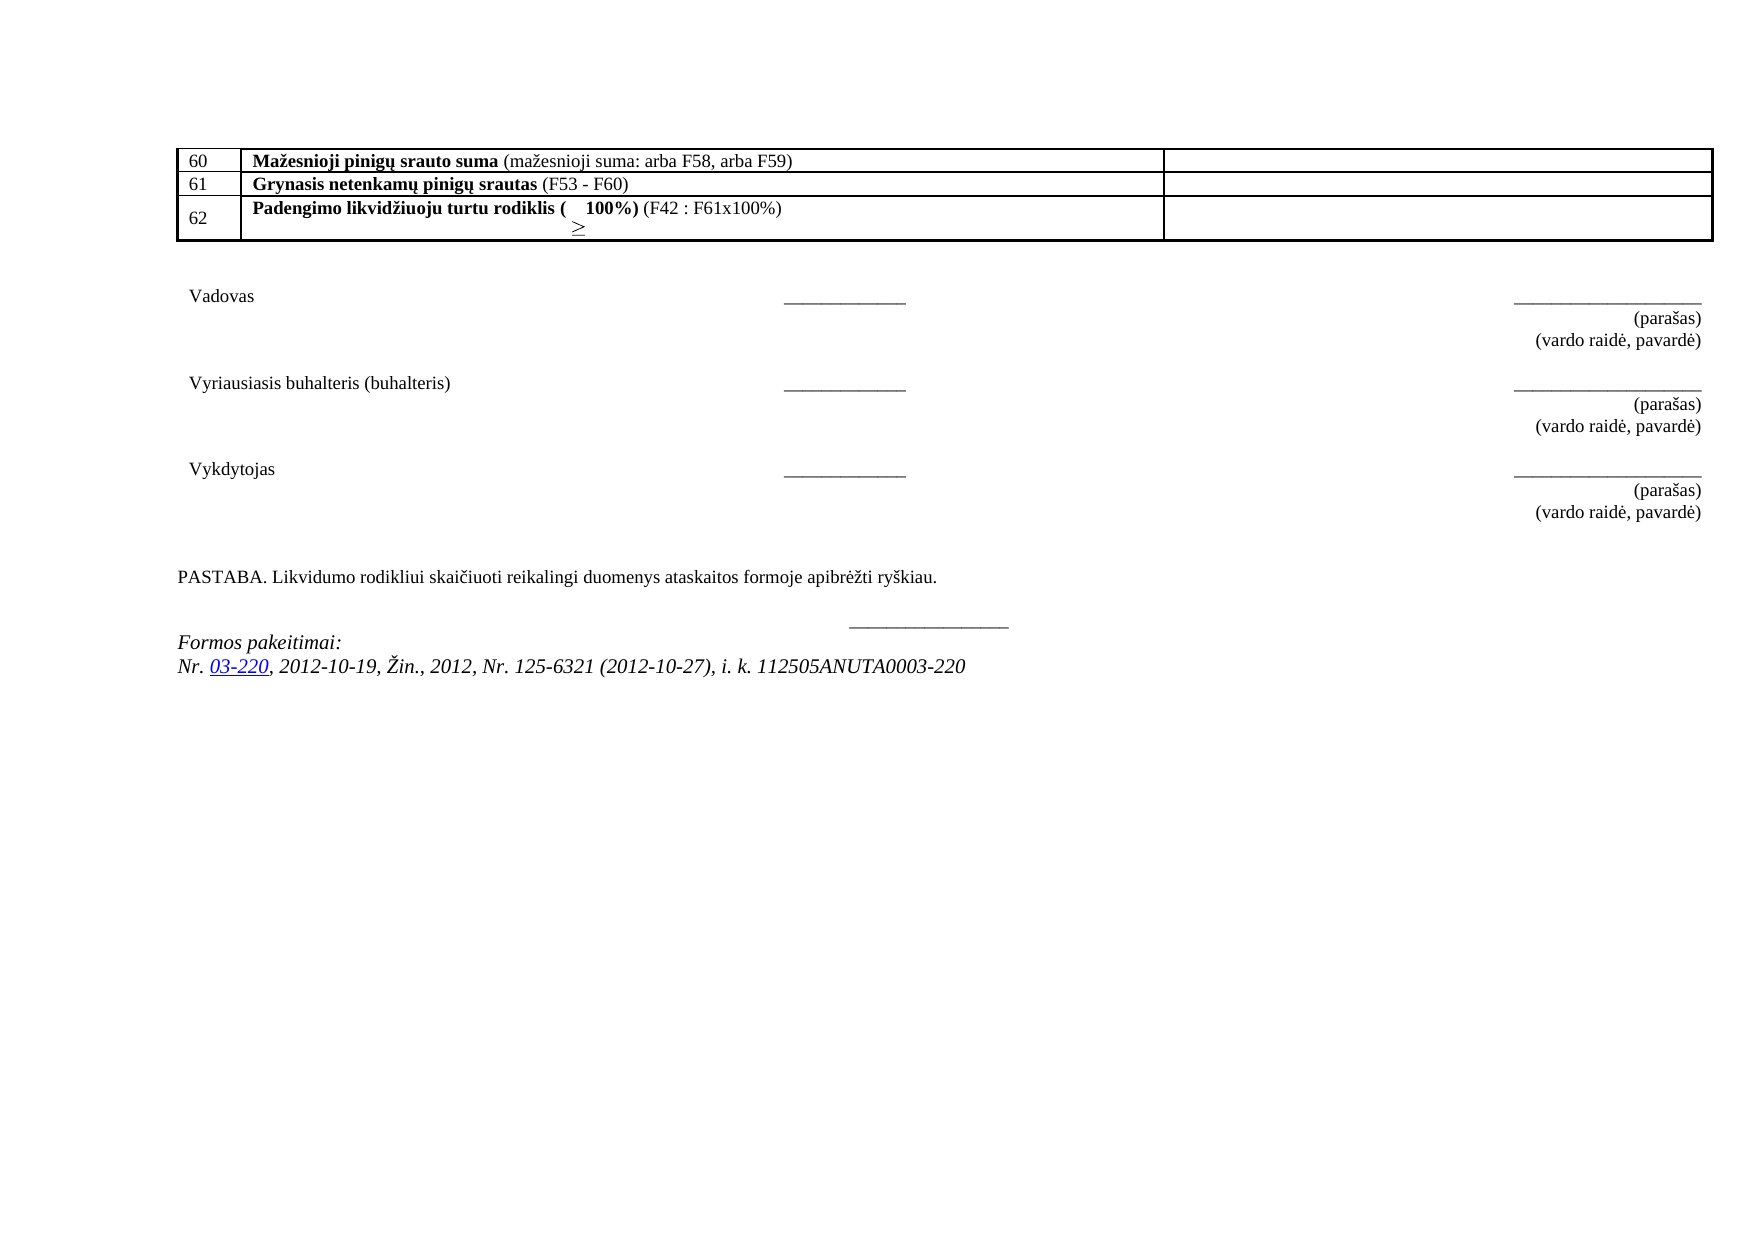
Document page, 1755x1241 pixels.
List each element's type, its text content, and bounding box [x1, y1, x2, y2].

text Formos pakeitimai: [177, 630, 1680, 654]
table_header _____________ [689, 372, 1001, 436]
table_header ____________________ (parašas) (vardo raidė, pavardė) [1001, 372, 1713, 436]
table_cell Grynasis netenkamų pinigų srautas (F53 - F60) [242, 173, 1163, 195]
table_cell 62 [179, 196, 240, 239]
table_header _____________ [689, 285, 1001, 350]
table_header ____________________ (parašas) (vardo raidė, pavardė) [1001, 458, 1713, 522]
table_header Vyriausiasis buhalteris (buhalteris) [177, 372, 689, 436]
text _________________ [177, 609, 1680, 630]
table_cell Padengimo likvidžiuoju turtu rodiklis (>=100%) (F42 : F61x100%) [242, 197, 1163, 239]
table_cell [1165, 197, 1711, 239]
text PASTABA. Likvidumo rodikliui skaičiuoti reikalingi duomenys ataskaitos formoje apibrėžti ryškiau. [177, 566, 1680, 587]
text Nr. 03-220, 2012-10-19, Žin., 2012, Nr. 125-6321 (2012-10-27), i. k. 112505ANUTA0003-220 [177, 654, 1680, 678]
table_cell [1165, 173, 1711, 195]
table_cell 60 [179, 149, 240, 171]
table_cell [1165, 150, 1711, 171]
table_header _____________ [689, 458, 1001, 522]
table_cell Mažesnioji pinigų srauto suma (mažesnioji suma: arba F58, arba F59) [242, 150, 1163, 171]
table_cell 61 [179, 172, 240, 195]
table_header Vykdytojas [177, 458, 689, 522]
table_header ____________________ (parašas) (vardo raidė, pavardė) [1001, 285, 1713, 350]
table_header Vadovas [177, 285, 689, 350]
